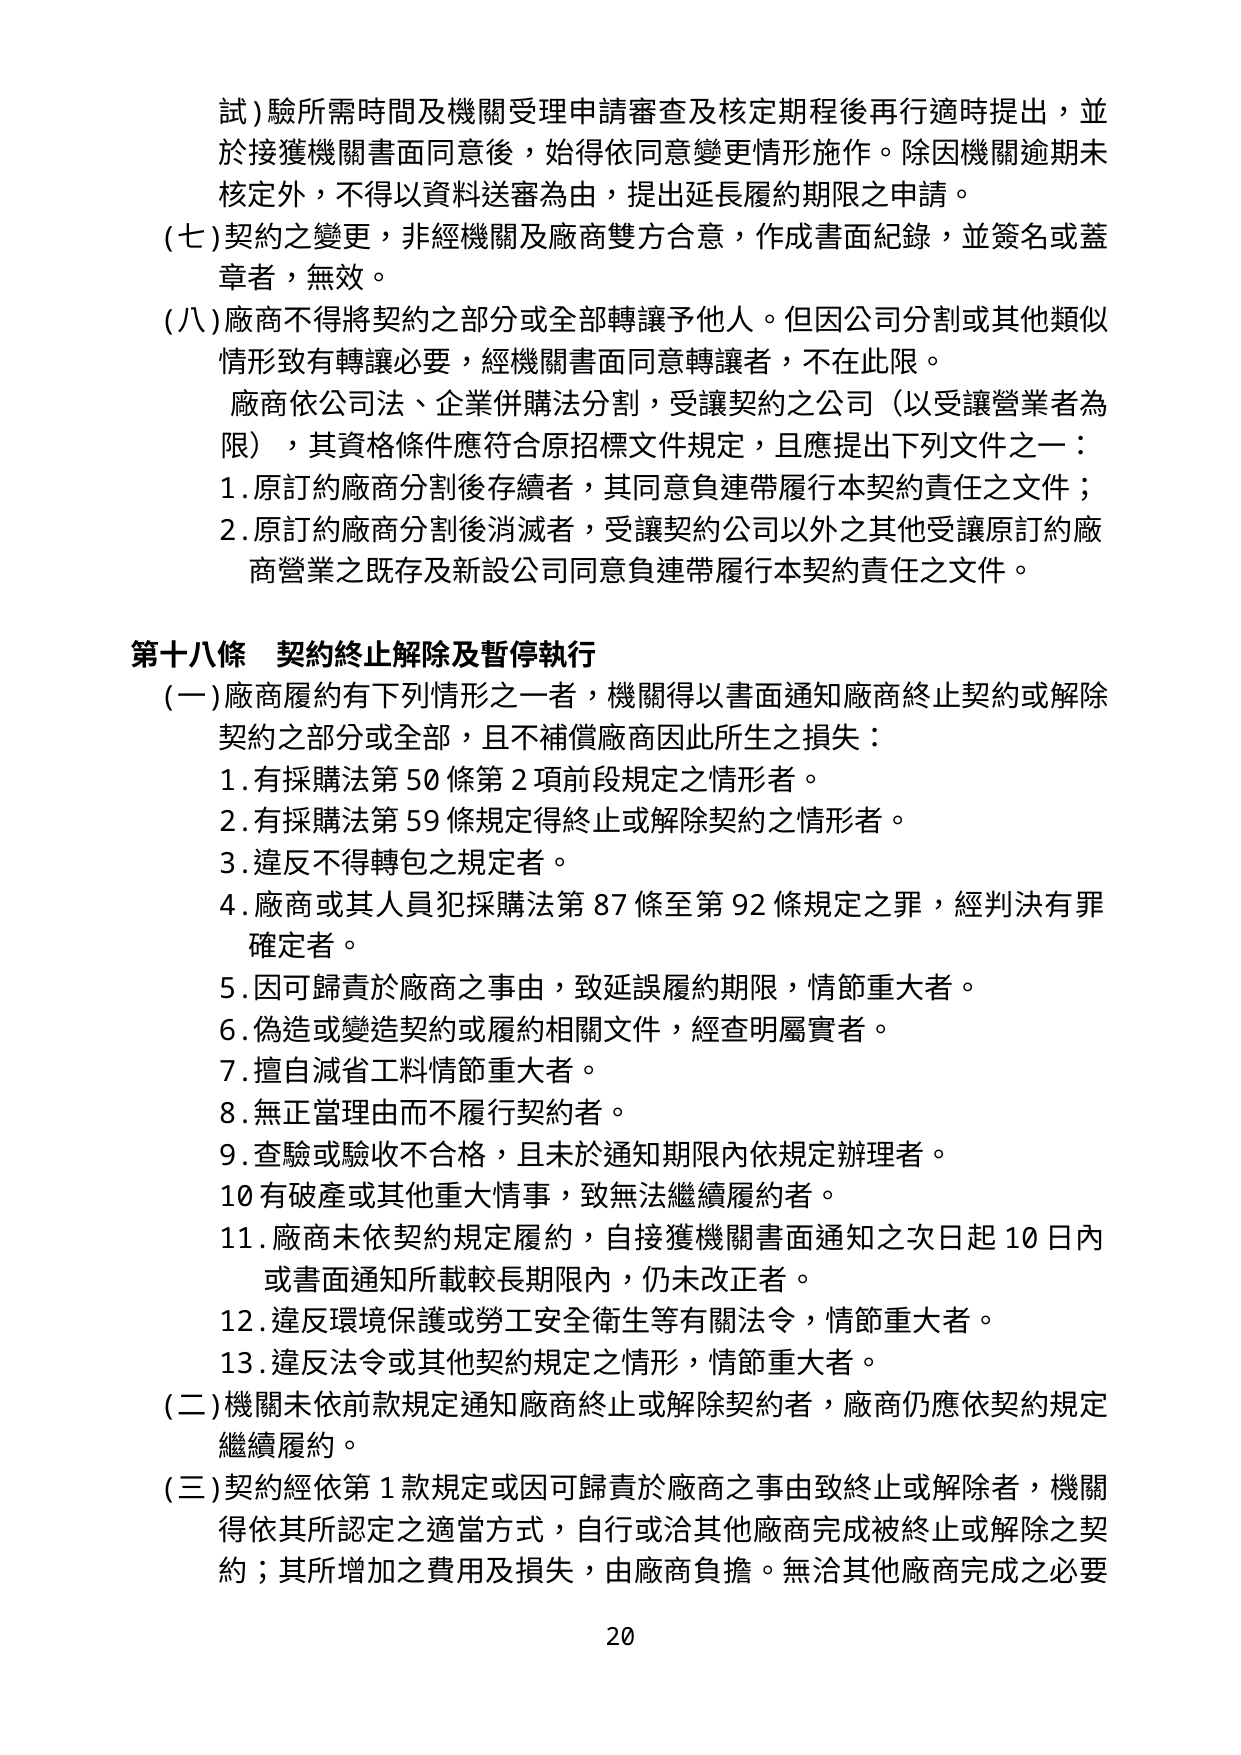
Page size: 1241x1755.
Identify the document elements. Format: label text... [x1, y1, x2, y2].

text 1.原訂約廠商分割後存續者，其同意負連帶履行本契約責任之文件； [218, 465, 1104, 507]
text 試)驗所需時間及機關受理申請審查及核定期程後再行適時提出，並於接獲機關書面同意後，始得依同意變更情形施作。除因機關逾期未核定外，不得以資料送審為由，提出延長履約期限之申請。 [159, 89, 1110, 214]
text 5.因可歸責於廠商之事由，致延誤履約期限，情節重大者。 [218, 965, 1104, 1007]
text 7.擅自減省工料情節重大者。 [218, 1048, 1104, 1090]
text (二)機關未依前款規定通知廠商終止或解除契約者，廠商仍應依契約規定繼續履約。 [159, 1382, 1110, 1465]
text 6.偽造或變造契約或履約相關文件，經查明屬實者。 [218, 1007, 1104, 1048]
text (一)廠商履約有下列情形之一者，機關得以書面通知廠商終止契約或解除契約之部分或全部，且不補償廠商因此所生之損失： [159, 673, 1110, 757]
text (三)契約經依第1款規定或因可歸責於廠商之事由致終止或解除者，機關得依其所認定之適當方式，自行或洽其他廠商完成被終止或解除之契約；其所增加之費用及損失，由廠商負擔。無洽其他廠商完成之必要 [159, 1465, 1110, 1590]
text 2.原訂約廠商分割後消滅者，受讓契約公司以外之其他受讓原訂約廠商營業之既存及新設公司同意負連帶履行本契約責任之文件。 [218, 507, 1104, 590]
text 11.廠商未依契約規定履約，自接獲機關書面通知之次日起10日內或書面通知所載較長期限內，仍未改正者。 [218, 1215, 1104, 1298]
text 8.無正當理由而不履行契約者。 [218, 1090, 1104, 1132]
text 第十八條 契約終止解除及暫停執行 [130, 632, 1110, 673]
text 9.查驗或驗收不合格，且未於通知期限內依規定辦理者。 [218, 1132, 1104, 1173]
text 2.有採購法第59條規定得終止或解除契約之情形者。 [218, 798, 1104, 840]
text 廠商依公司法、企業併購法分割，受讓契約之公司（以受讓營業者為限），其資格條件應符合原招標文件規定，且應提出下列文件之一： [159, 380, 1110, 465]
text 1.有採購法第50條第2項前段規定之情形者。 [218, 757, 1104, 798]
text (八)廠商不得將契約之部分或全部轉讓予他人。但因公司分割或其他類似情形致有轉讓必要，經機關書面同意轉讓者，不在此限。 [159, 297, 1110, 380]
text (七)契約之變更，非經機關及廠商雙方合意，作成書面紀錄，並簽名或蓋章者，無效。 [159, 214, 1110, 297]
text 4.廠商或其人員犯採購法第87條至第92條規定之罪，經判決有罪確定者。 [218, 882, 1104, 965]
text 3.違反不得轉包之規定者。 [218, 840, 1104, 882]
text 13.違反法令或其他契約規定之情形，情節重大者。 [218, 1340, 1104, 1382]
text 10有破產或其他重大情事，致無法繼續履約者。 [218, 1173, 1104, 1215]
text 12.違反環境保護或勞工安全衛生等有關法令，情節重大者。 [218, 1298, 1104, 1340]
